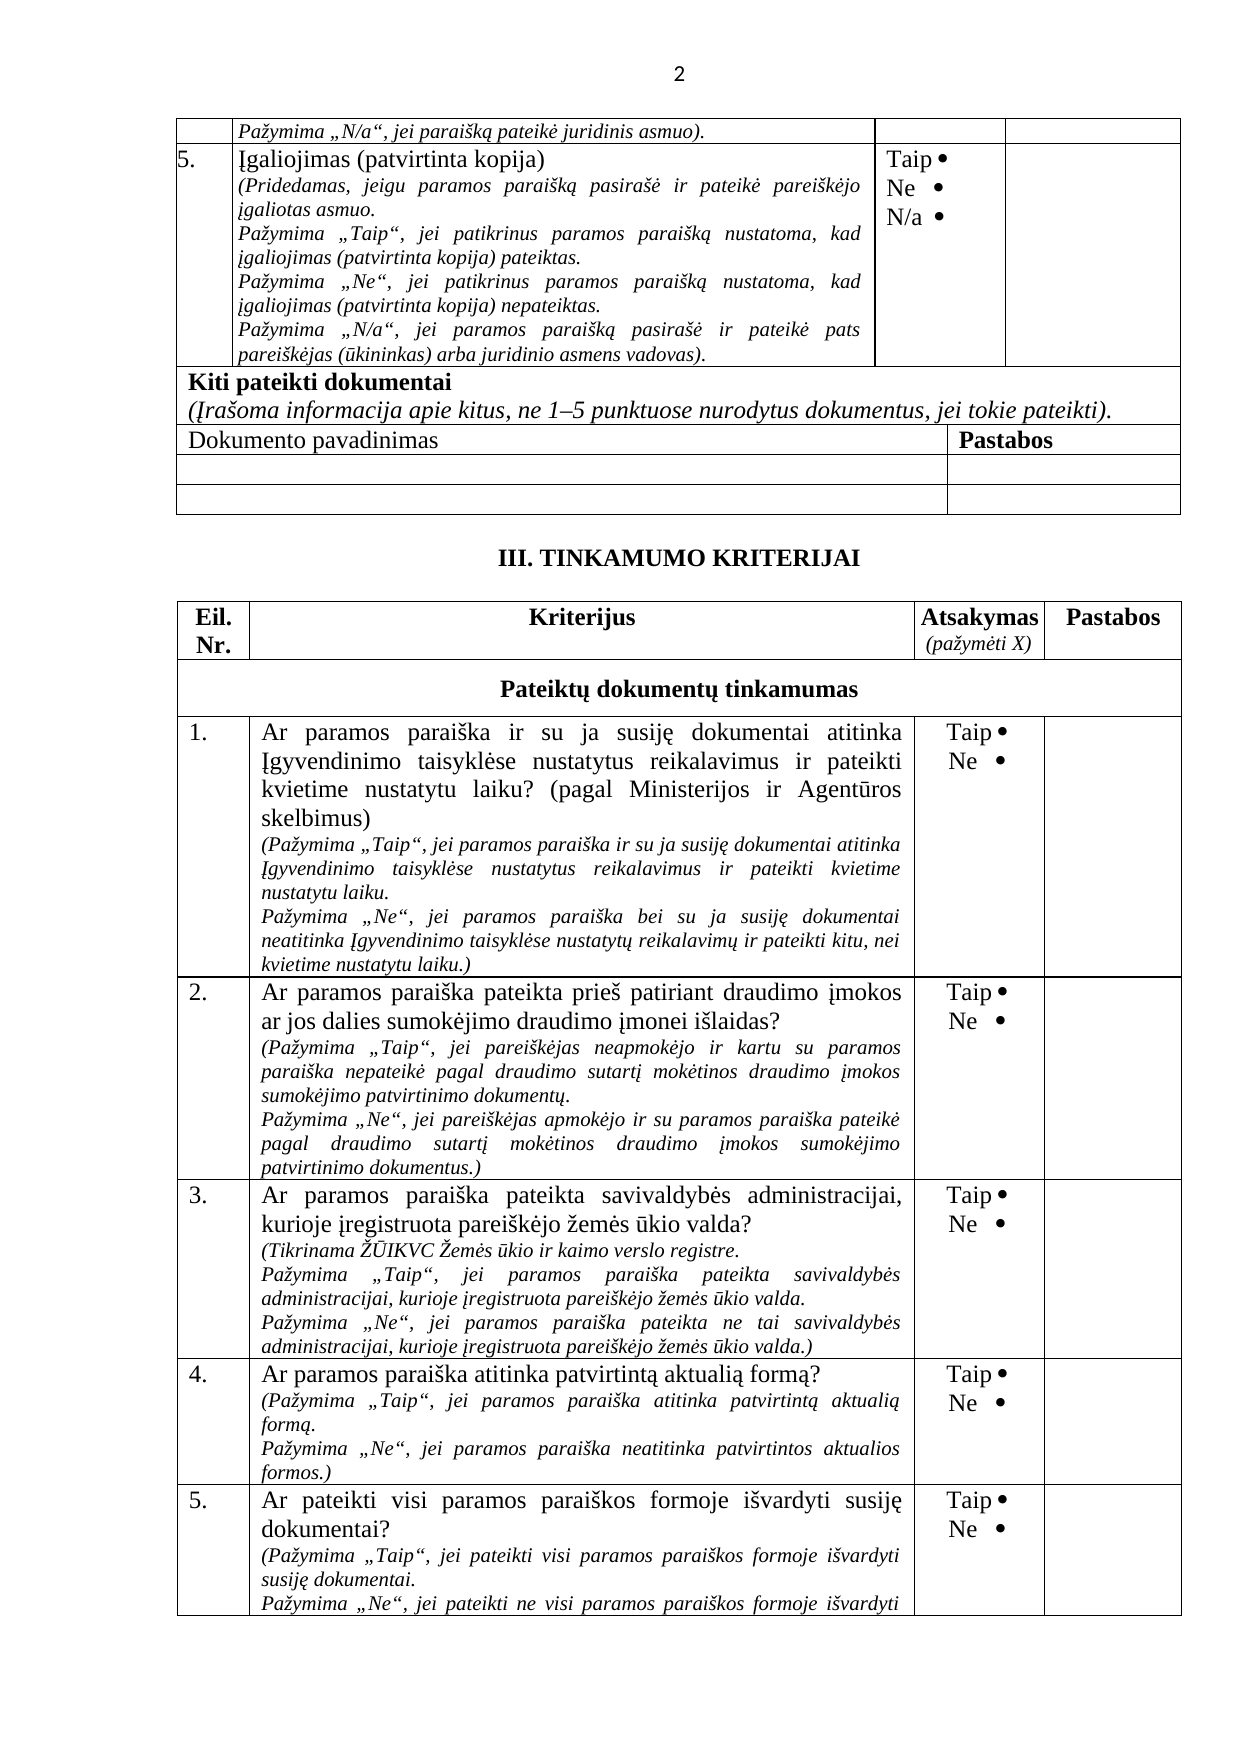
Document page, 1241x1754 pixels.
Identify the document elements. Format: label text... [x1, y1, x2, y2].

table_cell 4. [178, 1359, 249, 1484]
table_cell [1045, 1485, 1181, 1615]
table_cell Taip  Ne  [915, 1359, 1044, 1484]
table_cell Taip  Ne  [915, 717, 1044, 976]
table_cell 3. [178, 1180, 249, 1358]
table_cell [1006, 144, 1180, 366]
table_cell [1045, 1359, 1181, 1484]
table_cell [1045, 1180, 1181, 1358]
table_cell Ar paramos paraiška pateikta savivaldybės administracijai, kurioje įregistruota pareiškėjo žemės ūkio valda? (Tikrinama ŽŪIKVC Žemės ūkio ir kaimo verslo registre. Pažymima „Taip“, jei paramos paraiška pateikta savivaldybės administracijai, kurioje įregistruota pareiškėjo žemės ūkio valda. Pažymima „Ne“, jei paramos paraiška pateikta ne tai savivaldybės administracijai, kurioje įregistruota pareiškėjo žemės ūkio valda.) [250, 1180, 914, 1358]
table_cell [1006, 119, 1180, 143]
table_cell Ar paramos paraiška atitinka patvirtintą aktualią formą? (Pažymima „Taip“, jei paramos paraiška atitinka patvirtintą aktualią formą. Pažymima „Ne“, jei paramos paraiška neatitinka patvirtintos aktualios formos.) [250, 1359, 914, 1484]
table_cell 5. [177, 144, 232, 366]
table_cell [948, 455, 1180, 484]
table_cell Pastabos [948, 425, 1180, 454]
table_cell [948, 485, 1180, 513]
table_cell Įgaliojimas (patvirtinta kopija) (Pridedamas, jeigu paramos paraišką pasirašė ir pateikė pareiškėjo įgaliotas asmuo. Pažymima „Taip“, jei patikrinus paramos paraišką nustatoma, kad įgaliojimas (patvirtinta kopija) pateiktas. Pažymima „Ne“, jei patikrinus paramos paraišką nustatoma, kad įgaliojimas (patvirtinta kopija) nepateiktas. Pažymima „N/a“, jei paramos paraišką pasirašė ir pateikė pats pareiškėjas (ūkininkas) arba juridinio asmens vadovas). [233, 144, 874, 366]
table_header Eil. Nr. [178, 602, 249, 659]
table_cell [1045, 717, 1181, 976]
table_cell [177, 455, 947, 484]
table_cell 5. [178, 1485, 249, 1615]
table_cell Taip  Ne  [915, 1180, 1044, 1358]
table_cell [1045, 978, 1181, 1179]
table_cell 1. [178, 717, 249, 976]
table_cell Dokumento pavadinimas [177, 425, 947, 454]
table_cell [177, 119, 232, 143]
table_cell Ar paramos paraiška pateikta prieš patiriant draudimo įmokos ar jos dalies sumokėjimo draudimo įmonei išlaidas? (Pažymima „Taip“, jei pareiškėjas neapmokėjo ir kartu su paramos paraiška nepateikė pagal draudimo sutartį mokėtinos draudimo įmokos sumokėjimo patvirtinimo dokumentų. Pažymima „Ne“, jei pareiškėjas apmokėjo ir su paramos paraiška pateikė pagal draudimo sutartį mokėtinos draudimo įmokos sumokėjimo patvirtinimo dokumentus.) [250, 978, 914, 1179]
table_cell Taip  Ne  [915, 978, 1044, 1179]
table_cell Pažymima „N/a“, jei paraišką pateikė juridinis asmuo). [233, 119, 874, 143]
table_cell Pateiktų dokumentų tinkamumas [178, 660, 1181, 716]
table_cell Taip  Ne  N/a  [876, 144, 1005, 366]
table_header Kriterijus [250, 602, 914, 659]
table_cell [876, 119, 1005, 143]
table_header Pastabos [1045, 602, 1181, 659]
text III. TINKAMUMO KRITERIJAI [177, 543, 1181, 572]
table_cell Ar paramos paraiška ir su ja susiję dokumentai atitinka Įgyvendinimo taisyklėse nustatytus reikalavimus ir pateikti kvietime nustatytu laiku? (pagal Ministerijos ir Agentūros skelbimus) (Pažymima „Taip“, jei paramos paraiška ir su ja susiję dokumentai atitinka Įgyvendinimo taisyklėse nustatytus reikalavimus ir pateikti kvietime nustatytu laiku. Pažymima „Ne“, jei paramos paraiška bei su ja susiję dokumentai neatitinka Įgyvendinimo taisyklėse nustatytų reikalavimų ir pateikti kitu, nei kvietime nustatytu laiku.) [250, 717, 914, 976]
table_cell Kiti pateikti dokumentai (Įrašoma informacija apie kitus, ne 1–5 punktuose nurodytus dokumentus, jei tokie pateikti). [177, 367, 1180, 424]
table_cell Ar pateikti visi paramos paraiškos formoje išvardyti susiję dokumentai? (Pažymima „Taip“, jei pateikti visi paramos paraiškos formoje išvardyti susiję dokumentai. Pažymima „Ne“, jei pateikti ne visi paramos paraiškos formoje išvardyti [250, 1485, 914, 1615]
table_header Atsakymas (pažymėti X) [915, 602, 1044, 659]
table_cell 2. [178, 978, 249, 1179]
table_cell Taip  Ne  [915, 1485, 1044, 1615]
table_cell [177, 485, 947, 513]
